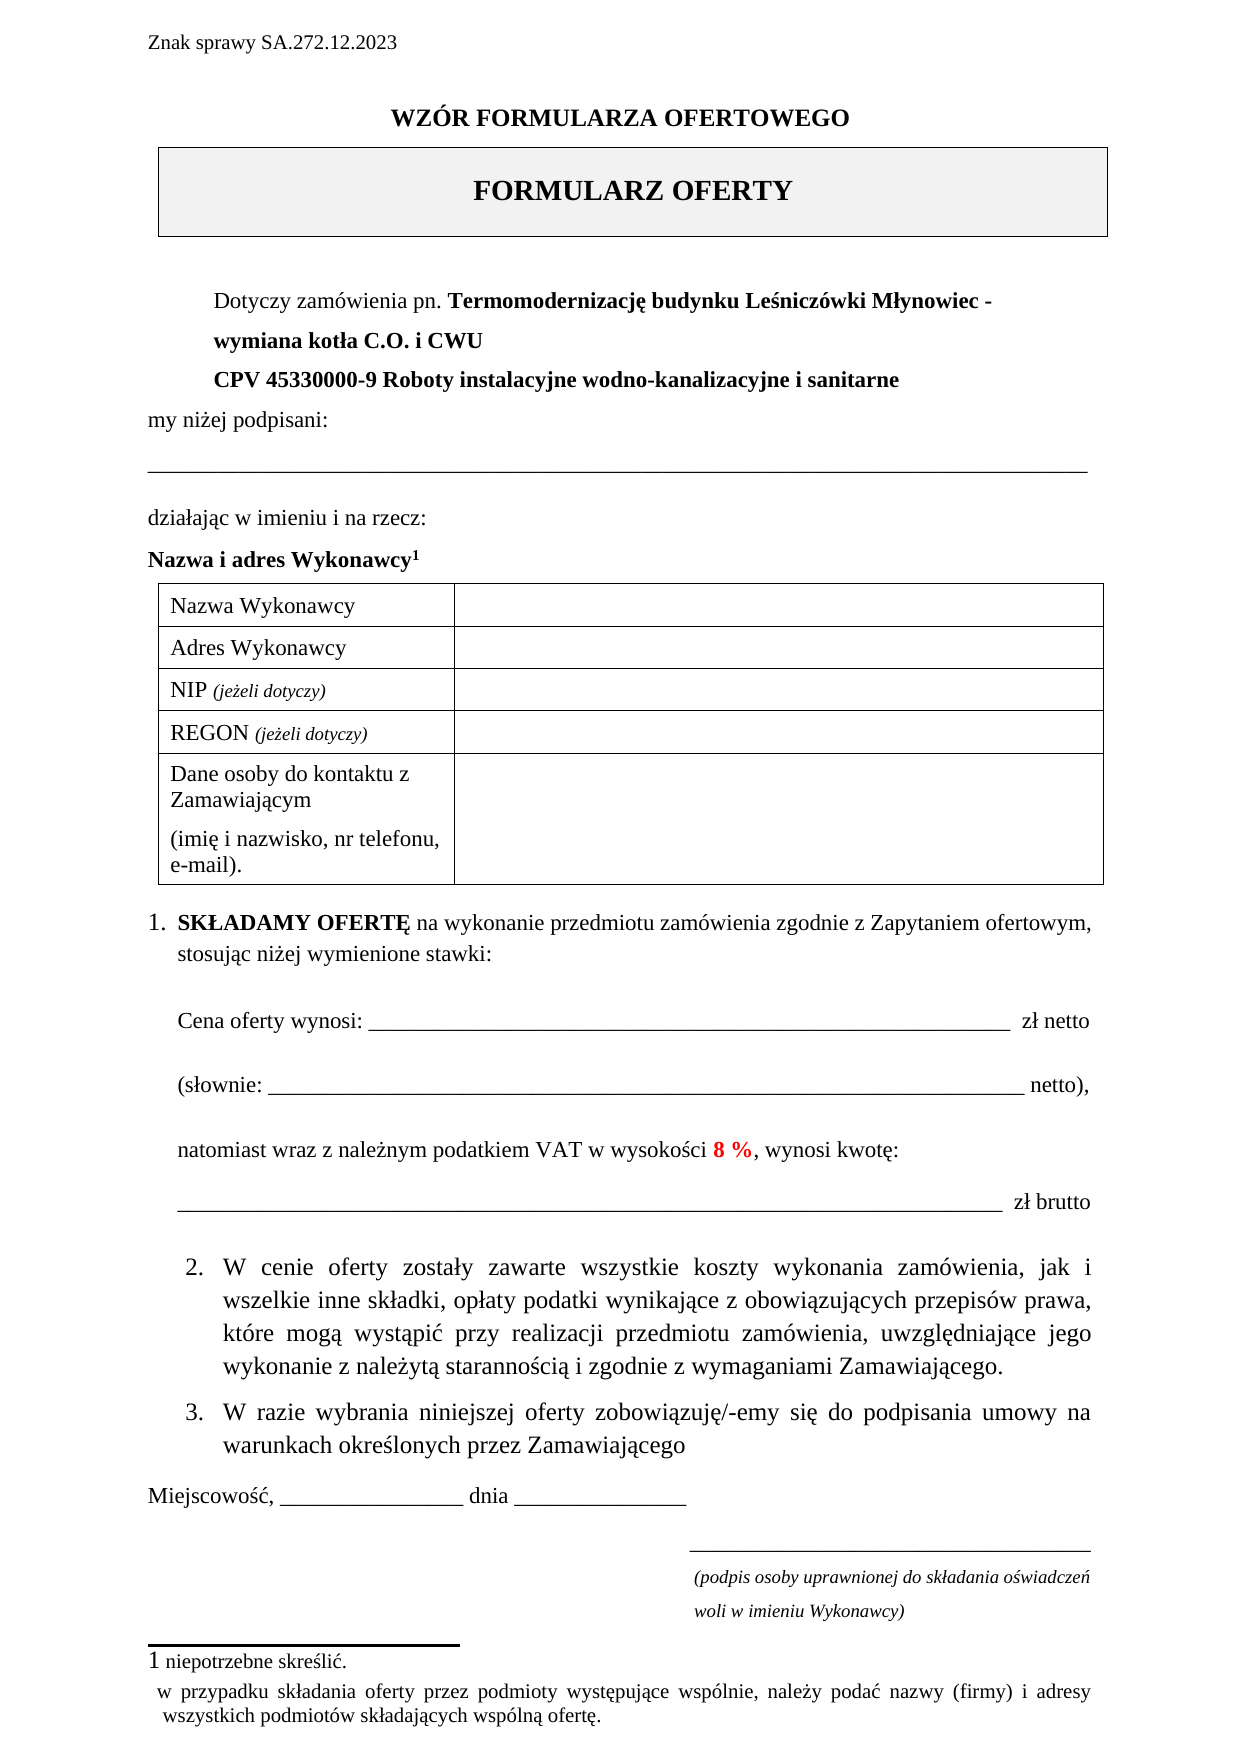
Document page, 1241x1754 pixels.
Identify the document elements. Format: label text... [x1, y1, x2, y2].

list natomiast wraz z należnym podatkiem VAT w wysokości 8 %, wynosi kwotę: [177, 1136, 1093, 1162]
table_cell Adres Wykonawcy [159, 627, 454, 668]
text działając w imieniu i na rzecz: [148, 504, 1093, 530]
table_header Nazwa Wykonawcy [159, 584, 454, 626]
text CPV 45330000-9 Roboty instalacyjne wodno-kanalizacyjne i sanitarne [148, 366, 1093, 393]
table_header FORMULARZ OFERTY [159, 148, 1107, 236]
text Dotyczy zamówienia pn. Termomodernizację budynku Leśniczówki Młynowiec - wymiana kotła C.O. i CWU [213, 287, 1093, 353]
text Miejscowość, ________________ dnia _______________ [148, 1475, 1093, 1509]
table_cell NIP (jeżeli dotyczy) [159, 669, 454, 710]
list W cenie oferty zostały zawarte wszystkie koszty wykonania zamówienia, jak i wszelkie inne składki, opłaty podatki wynikające z obowiązujących przepisów prawa, które mogą wystąpić przy realizacji przedmiotu zamówienia, uwzględniające jego wykonanie z należytą starannością i zgodnie z wymaganiami Zamawiającego. [185, 1252, 1093, 1380]
table_cell Dane osoby do kontaktu z Zamawiającym (imię i nazwisko, nr telefonu, e-mail). [159, 754, 454, 884]
table_cell REGON (jeżeli dotyczy) [159, 711, 454, 752]
table_cell [455, 754, 1103, 884]
table_cell [455, 627, 1103, 668]
table_cell [455, 711, 1103, 752]
list (słownie: __________________________________________________________________ netto), [177, 1071, 1093, 1098]
text niepotrzebne skreślić. [148, 1646, 1093, 1674]
list SKŁADAMY OFERTĘ na wykonanie przedmiotu zamówienia zgodnie z Zapytaniem ofertowym, stosując niżej wymienione stawki: [148, 907, 1093, 966]
text __________________________________________________________________________________ [148, 449, 1093, 475]
text w przypadku składania oferty przez podmioty występujące wspólnie, należy podać nazwy (firmy) i adresy wszystkich podmiotów składających wspólną ofertę. [148, 1679, 1093, 1727]
text Nazwa i adres Wykonawcy [148, 547, 1093, 573]
list W razie wybrania niniejszej oferty zobowiązuję/-emy się do podpisania umowy na warunkach określonych przez Zamawiającego [185, 1397, 1093, 1458]
text ___________________________________ [679, 1521, 1093, 1554]
table_header [455, 584, 1103, 626]
list Cena oferty wynosi: ________________________________________________________ zł netto [177, 1007, 1093, 1033]
subtitle WZÓR FORMULARZA OFERTOWEGO [148, 103, 1093, 132]
table_cell [455, 669, 1103, 710]
text my niżej podpisani: [148, 406, 1093, 432]
list ________________________________________________________________________ zł brutto [177, 1188, 1093, 1214]
text (podpis osoby uprawnionej do składania oświadczeń woli w imieniu Wykonawcy) [694, 1554, 1093, 1621]
